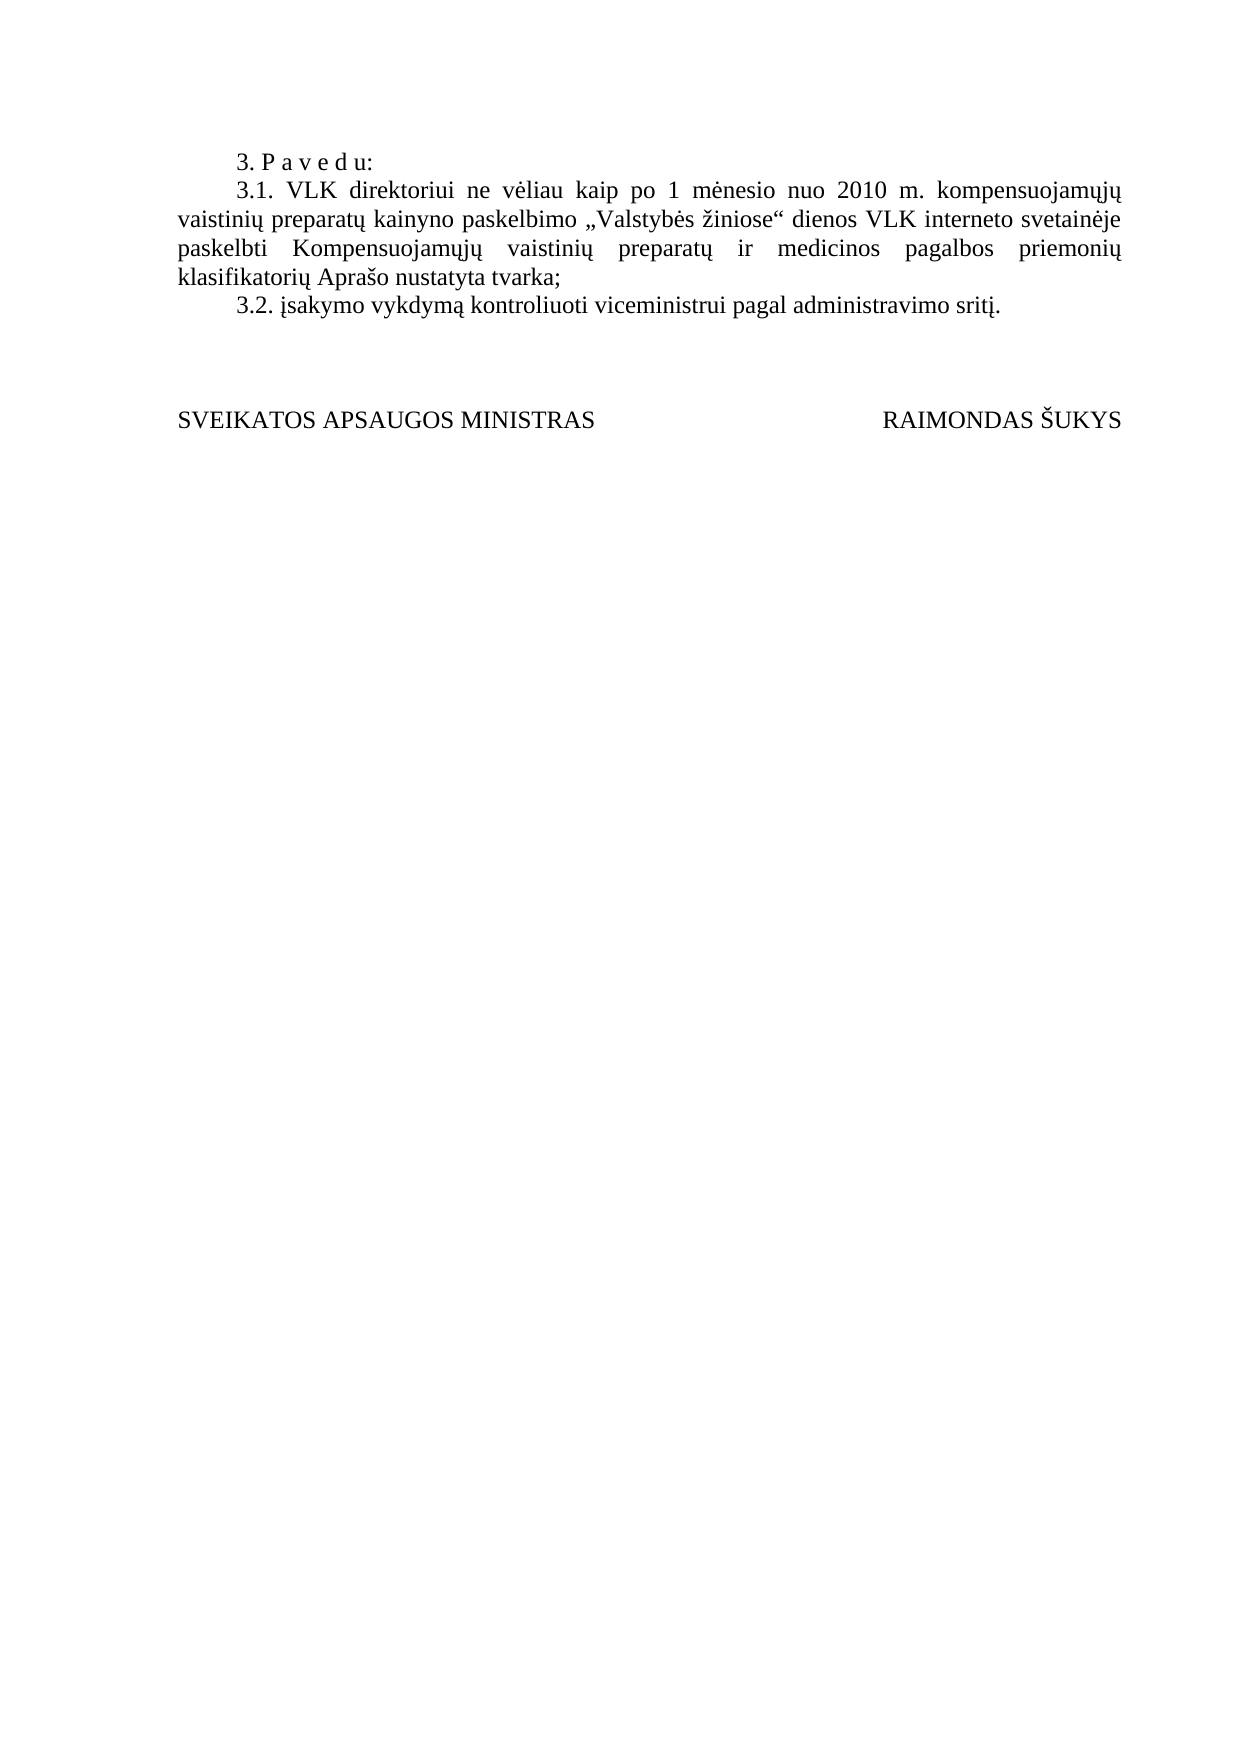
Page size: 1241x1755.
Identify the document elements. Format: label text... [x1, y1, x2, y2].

text 3. Pavedu: [177, 147, 1122, 176]
text 3.2. įsakymo vykdymą kontroliuoti viceministrui pagal administravimo sritį. [177, 291, 1122, 319]
text 3.1. VLK direktoriui ne vėliau kaip po 1 mėnesio nuo 2010 m. kompensuojamųjų vaistinių preparatų kainyno paskelbimo „Valstybės žiniose“ dienos VLK interneto svetainėje paskelbti Kompensuojamųjų vaistinių preparatų ir medicinos pagalbos priemonių klasifikatorių Aprašo nustatyta tvarka; [177, 176, 1122, 291]
text SVEIKATOS APSAUGOS MINISTRAS RAIMONDAS ŠUKYS [177, 406, 1122, 434]
